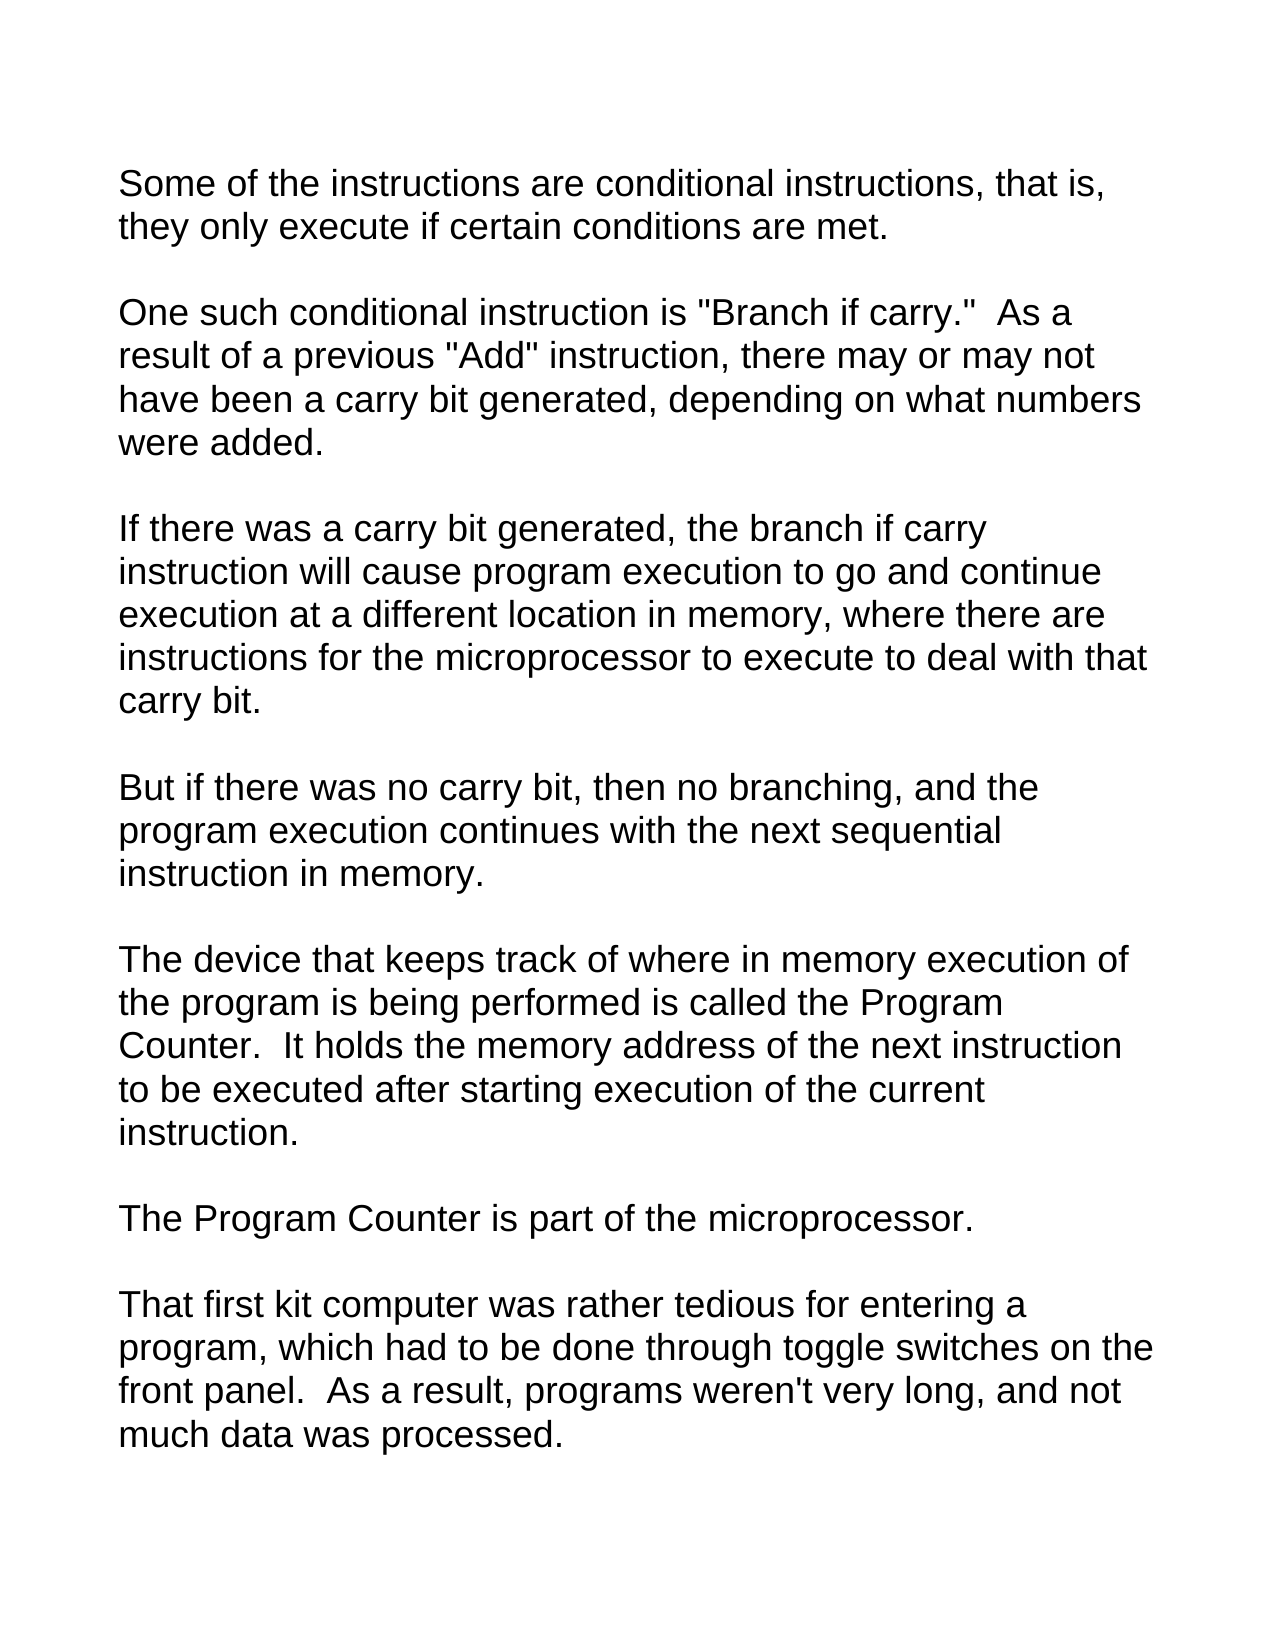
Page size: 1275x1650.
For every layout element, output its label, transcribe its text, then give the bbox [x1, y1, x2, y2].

text The device that keeps track of where in memory execution of the program is being performed is called the Program Counter. It holds the memory address of the next instruction to be executed after starting execution of the current instruction. [118, 937, 1157, 1153]
text The Program Counter is part of the microprocessor. [118, 1196, 1157, 1239]
text But if there was no carry bit, then no branching, and the program execution continues with the next sequential instruction in memory. [118, 765, 1157, 894]
text One such conditional instruction is "Branch if carry." As a result of a previous "Add" instruction, there may or may not have been a carry bit generated, depending on what numbers were added. [118, 291, 1157, 463]
text Some of the instructions are conditional instructions, that is, they only execute if certain conditions are met. [118, 161, 1157, 247]
text That first kit computer was rather tedious for entering a program, which had to be done through toggle switches on the front panel. As a result, programs weren't very long, and not much data was processed. [118, 1282, 1157, 1455]
text If there was a carry bit generated, the branch if carry instruction will cause program execution to go and continue execution at a different location in memory, where there are instructions for the microprocessor to execute to deal with that carry bit. [118, 506, 1157, 722]
